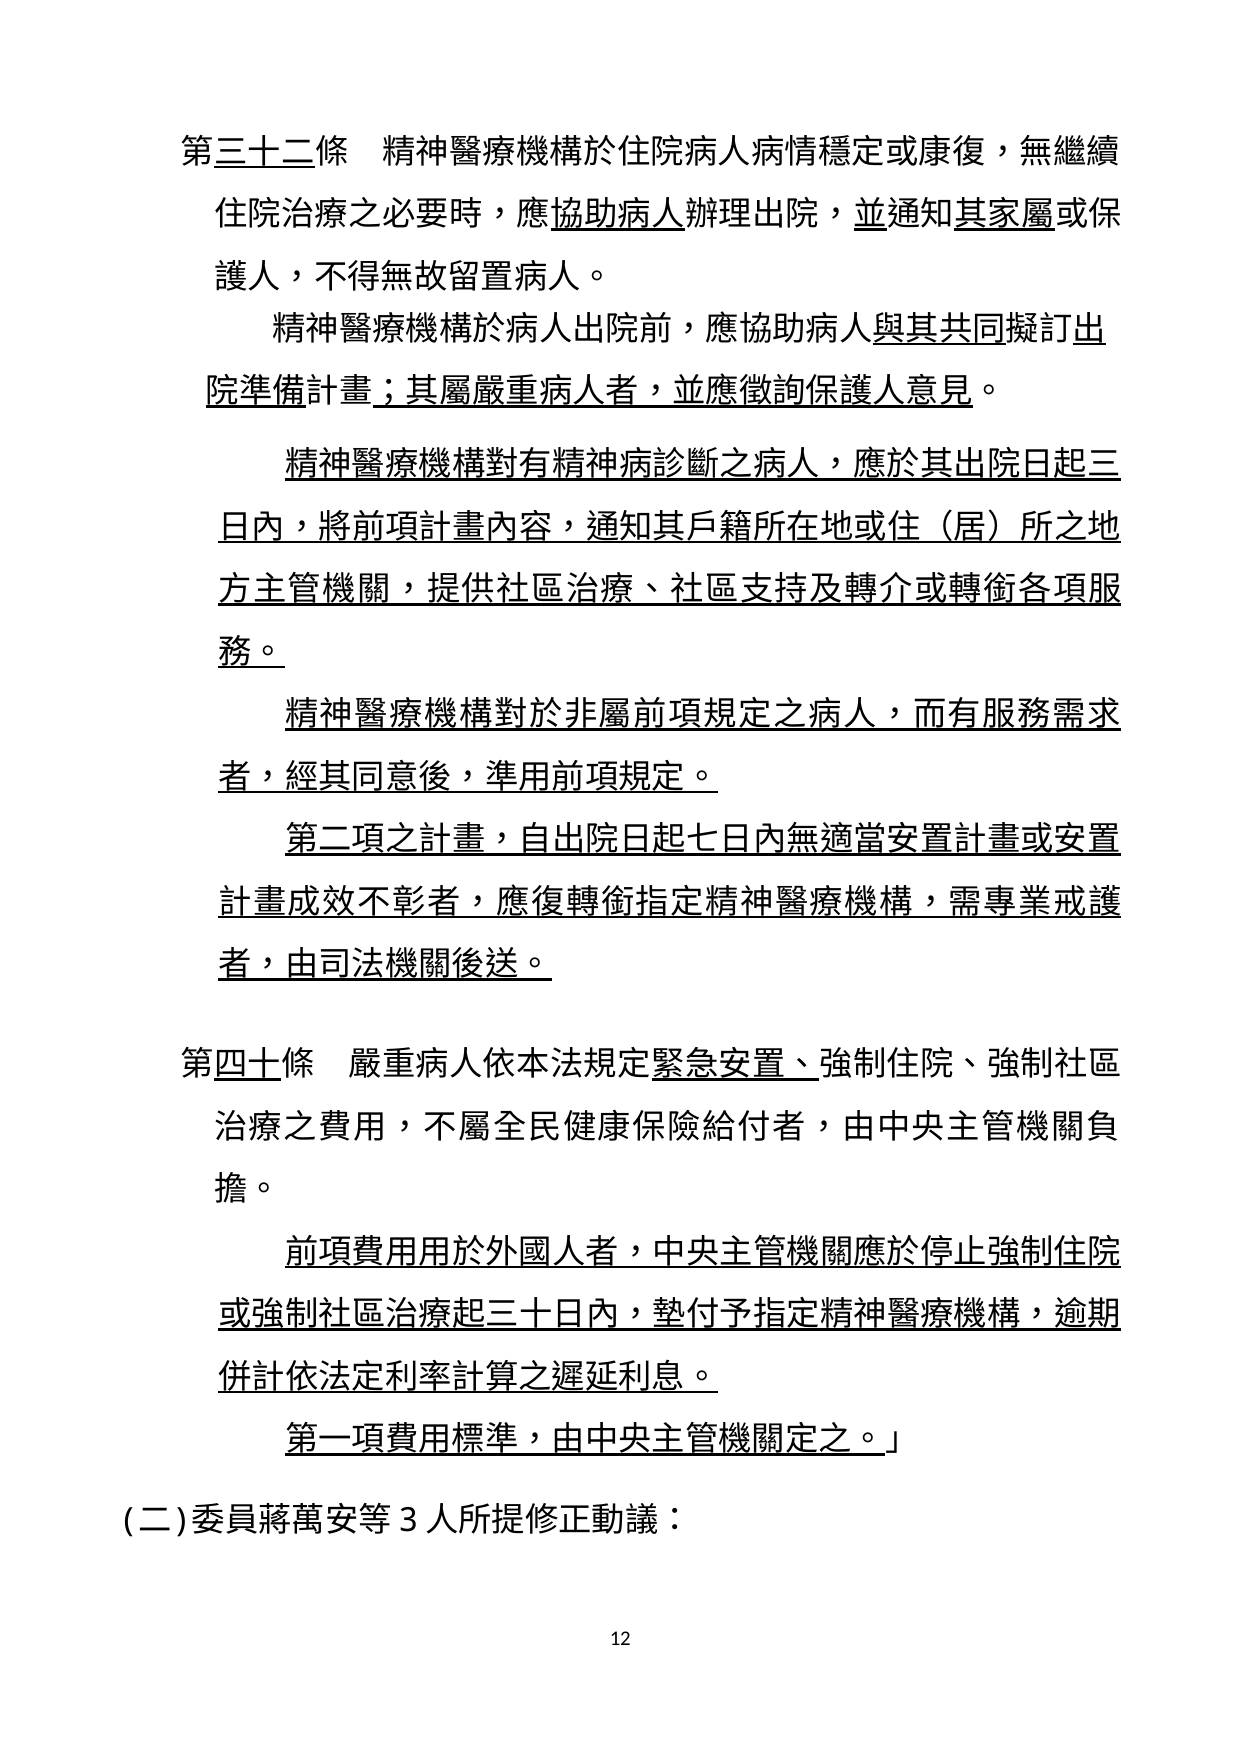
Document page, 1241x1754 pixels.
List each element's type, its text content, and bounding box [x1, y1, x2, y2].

text 精神醫療機構對於非屬前項規定之病人，而有服務需求者，經其同意後，準用前項規定。 [218, 669, 1122, 794]
text 第二項之計畫，自出院日起七日內無適當安置計畫或安置計畫成效不彰者，應復轉銜指定精神醫療機構，需專業戒護者，由司法機關後送。 [218, 794, 1122, 982]
text 第一項費用標準，由中央主管機關定之。」 [218, 1394, 1122, 1457]
subtitle (二)委員蔣萬安等3人所提修正動議： [118, 1476, 1122, 1538]
text 前項費用用於外國人者，中央主管機關應於停止強制住院或強制社區治療起三十日內，墊付予指定精神醫療機構，逾期併計依法定利率計算之遲延利息。 [218, 1207, 1122, 1394]
text 精神醫療機構對有精神病診斷之病人，應於其出院日起三日內，將前項計畫內容，通知其戶籍所在地或住（居）所之地方主管機關，提供社區治療、社區支持及轉介或轉銜各項服務。 [218, 419, 1122, 669]
text 精神醫療機構於病人出院前，應協助病人與其共同擬訂出院準備計畫；其屬嚴重病人者，並應徵詢保護人意見。 [206, 294, 1122, 419]
text 第三十二條 精神醫療機構於住院病人病情穩定或康復，無繼續住院治療之必要時，應協助病人辦理出院，並通知其家屬或保護人，不得無故留置病人。 [181, 107, 1122, 294]
text 第四十條 嚴重病人依本法規定緊急安置、強制住院、強制社區治療之費用，不屬全民健康保險給付者，由中央主管機關負擔。 [181, 1019, 1122, 1207]
